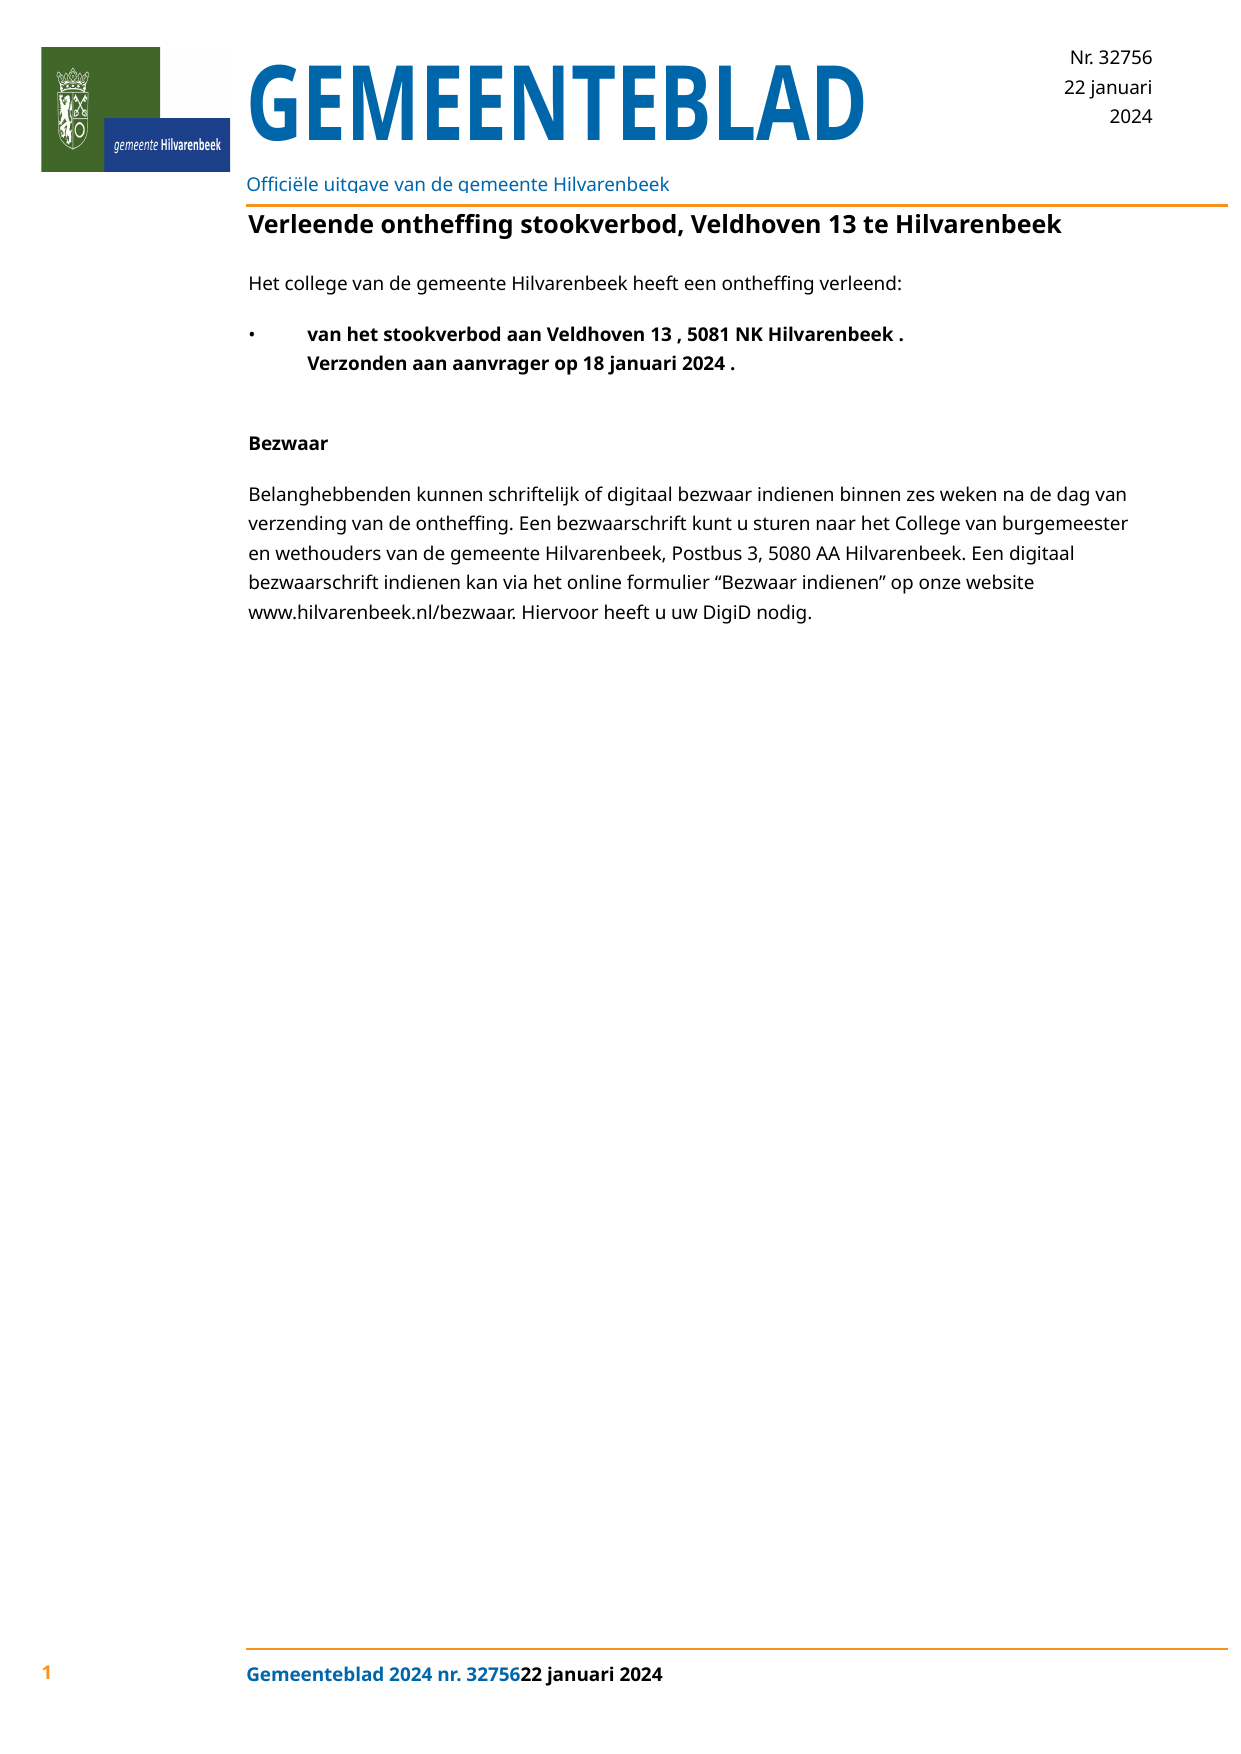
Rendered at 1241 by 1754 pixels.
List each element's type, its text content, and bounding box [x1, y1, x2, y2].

text Belanghebbenden kunnen schriftelijk of digitaal bezwaar indienen binnen zes weken na de dag van verzending van de ontheffing. Een bezwaarschrift kunt u sturen naar het College van burgemeester en wethouders van de gemeente Hilvarenbeek, Postbus 3, 5080 AA Hilvarenbeek. Een digitaal bezwaarschrift indienen kan via het online formulier “Bezwaar indienen” op onze website www.hilvarenbeek.nl/bezwaar. Hiervoor heeft u uw DigiD nodig. [248, 481, 1152, 625]
list Verzonden aan aanvrager op 18 januari 2024 . [248, 350, 1152, 376]
text Verleende ontheffing stookverbod, Veldhoven 13 te Hilvarenbeek [248, 207, 1152, 241]
text Bezwaar [248, 430, 1152, 456]
list van het stookverbod aan Veldhoven 13 , 5081 NK Hilvarenbeek . [248, 321, 1152, 346]
picture [41, 47, 231, 172]
text Het college van de gemeente Hilvarenbeek heeft een ontheffing verleend: [248, 270, 1152, 296]
